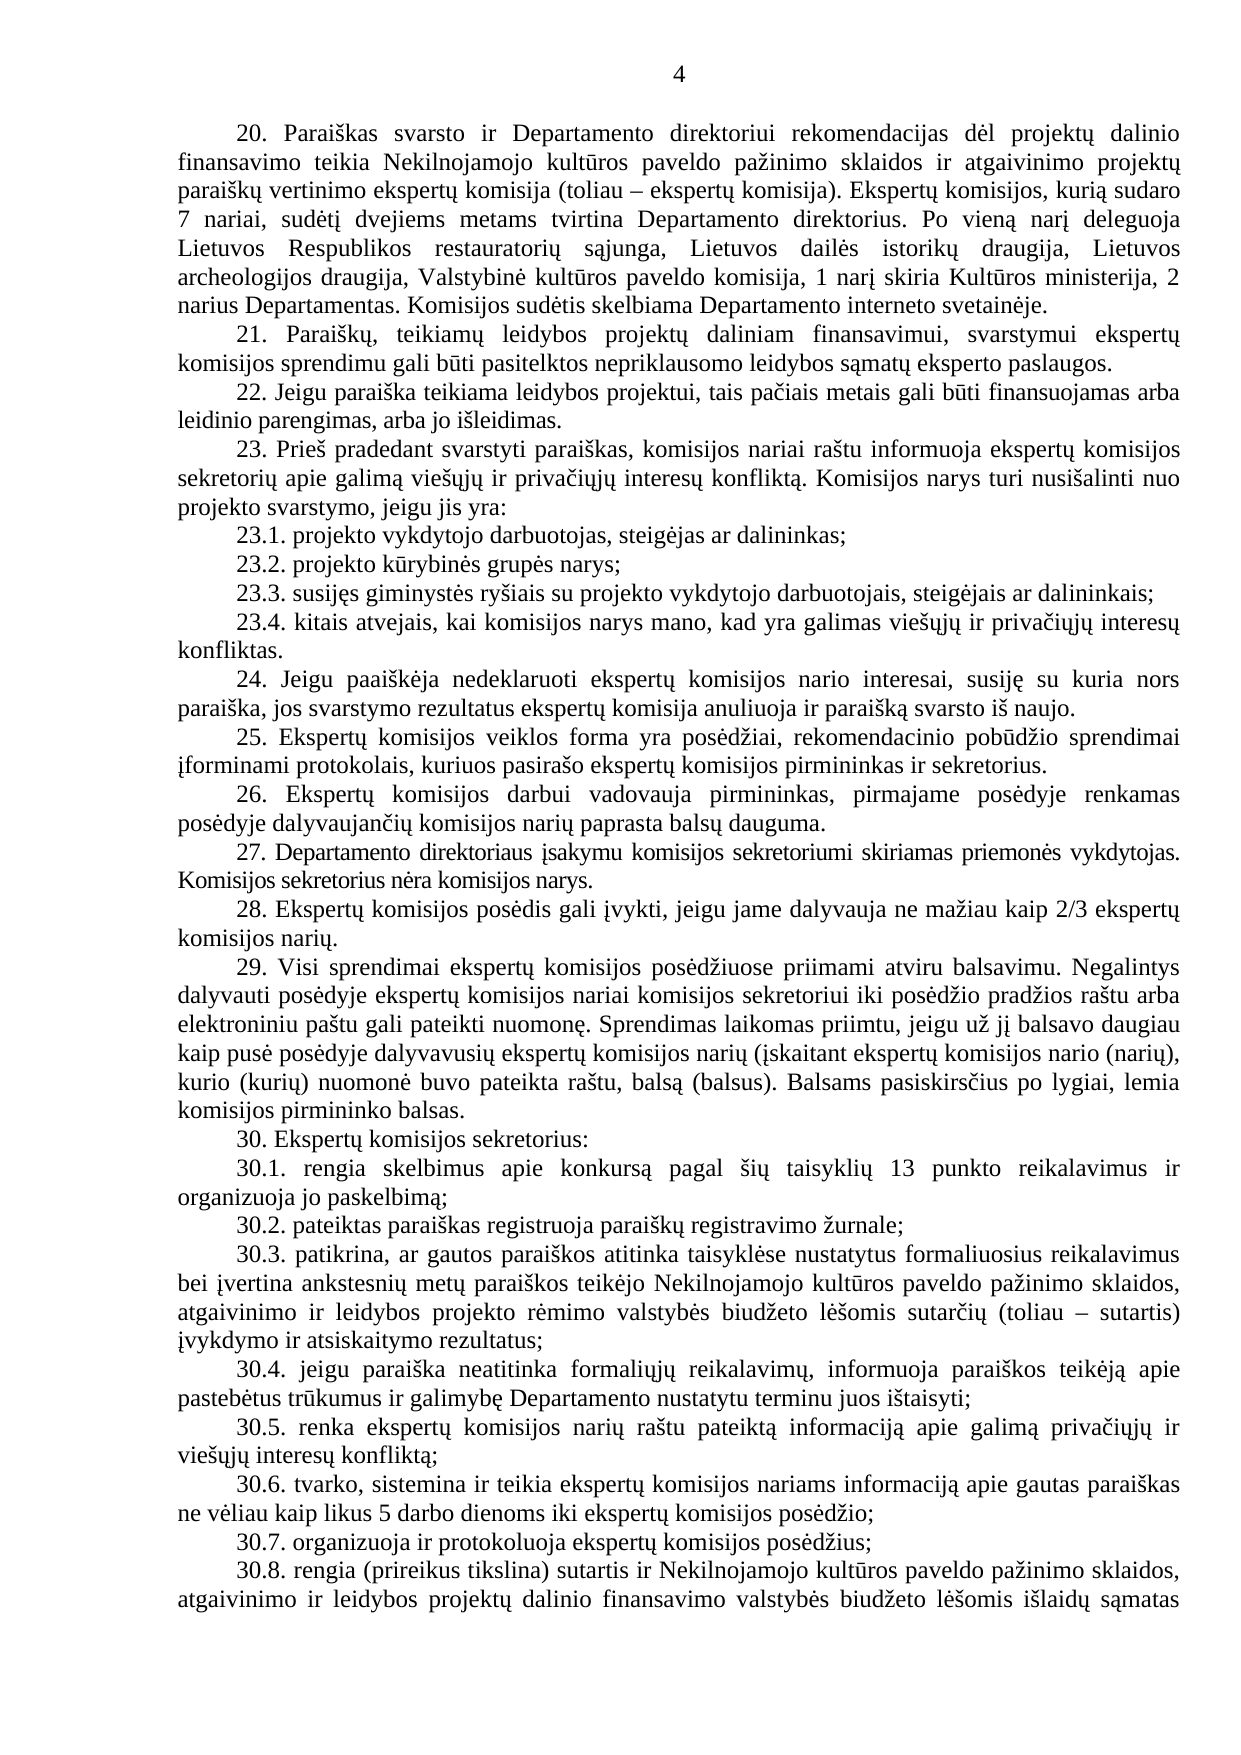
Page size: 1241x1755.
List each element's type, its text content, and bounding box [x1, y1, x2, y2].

text 30.6. tvarko, sistemina ir teikia ekspertų komisijos nariams informaciją apie gautas paraiškas ne vėliau kaip likus 5 darbo dienoms iki ekspertų komisijos posėdžio; [177, 1469, 1181, 1527]
text 25. Ekspertų komisijos veiklos forma yra posėdžiai, rekomendacinio pobūdžio sprendimai įforminami protokolais, kuriuos pasirašo ekspertų komisijos pirmininkas ir sekretorius. [177, 722, 1181, 779]
text 30.5. renka ekspertų komisijos narių raštu pateiktą informaciją apie galimą privačiųjų ir viešųjų interesų konfliktą; [177, 1412, 1181, 1469]
text 23.2. projekto kūrybinės grupės narys; [177, 549, 1181, 578]
text 26. Ekspertų komisijos darbui vadovauja pirmininkas, pirmajame posėdyje renkamas posėdyje dalyvaujančių komisijos narių paprasta balsų dauguma. [177, 779, 1181, 837]
text 22. Jeigu paraiška teikiama leidybos projektui, tais pačiais metais gali būti finansuojamas arba leidinio parengimas, arba jo išleidimas. [177, 377, 1181, 434]
text 20. Paraiškas svarsto ir Departamento direktoriui rekomendacijas dėl projektų dalinio finansavimo teikia Nekilnojamojo kultūros paveldo pažinimo sklaidos ir atgaivinimo projektų paraiškų vertinimo ekspertų komisija (toliau – ekspertų komisija). Ekspertų komisijos, kurią sudaro 7 nariai, sudėtį dvejiems metams tvirtina Departamento direktorius. Po vieną narį deleguoja Lietuvos Respublikos restauratorių sąjunga, Lietuvos dailės istorikų draugija, Lietuvos archeologijos draugija, Valstybinė kultūros paveldo komisija, 1 narį skiria Kultūros ministerija, 2 narius Departamentas. Komisijos sudėtis skelbiama Departamento interneto svetainėje. [177, 118, 1181, 319]
text 27. Departamento direktoriaus įsakymu komisijos sekretoriumi skiriamas priemonės vykdytojas. Komisijos sekretorius nėra komisijos narys. [177, 837, 1181, 894]
text 23.3. susijęs giminystės ryšiais su projekto vykdytojo darbuotojais, steigėjais ar dalininkais; [177, 578, 1181, 607]
text 23.4. kitais atvejais, kai komisijos narys mano, kad yra galimas viešųjų ir privačiųjų interesų konfliktas. [177, 607, 1181, 664]
text 30.1. rengia skelbimus apie konkursą pagal šių taisyklių 13 punkto reikalavimus ir organizuoja jo paskelbimą; [177, 1153, 1181, 1211]
text 30.8. rengia (prireikus tikslina) sutartis ir Nekilnojamojo kultūros paveldo pažinimo sklaidos, atgaivinimo ir leidybos projektų dalinio finansavimo valstybės biudžeto lėšomis išlaidų sąmatas [177, 1556, 1181, 1613]
text 30.2. pateiktas paraiškas registruoja paraiškų registravimo žurnale; [177, 1211, 1181, 1239]
text 30.3. patikrina, ar gautos paraiškos atitinka taisyklėse nustatytus formaliuosius reikalavimus bei įvertina ankstesnių metų paraiškos teikėjo Nekilnojamojo kultūros paveldo pažinimo sklaidos, atgaivinimo ir leidybos projekto rėmimo valstybės biudžeto lėšomis sutarčių (toliau – sutartis) įvykdymo ir atsiskaitymo rezultatus; [177, 1239, 1181, 1354]
text 23. Prieš pradedant svarstyti paraiškas, komisijos nariai raštu informuoja ekspertų komisijos sekretorių apie galimą viešųjų ir privačiųjų interesų konfliktą. Komisijos narys turi nusišalinti nuo projekto svarstymo, jeigu jis yra: [177, 434, 1181, 521]
text 24. Jeigu paaiškėja nedeklaruoti ekspertų komisijos nario interesai, susiję su kuria nors paraiška, jos svarstymo rezultatus ekspertų komisija anuliuoja ir paraišką svarsto iš naujo. [177, 664, 1181, 722]
text 30.7. organizuoja ir protokoluoja ekspertų komisijos posėdžius; [177, 1527, 1181, 1556]
text 29. Visi sprendimai ekspertų komisijos posėdžiuose priimami atviru balsavimu. Negalintys dalyvauti posėdyje ekspertų komisijos nariai komisijos sekretoriui iki posėdžio pradžios raštu arba elektroniniu paštu gali pateikti nuomonę. Sprendimas laikomas priimtu, jeigu už jį balsavo daugiau kaip pusė posėdyje dalyvavusių ekspertų komisijos narių (įskaitant ekspertų komisijos nario (narių), kurio (kurių) nuomonė buvo pateikta raštu, balsą (balsus). Balsams pasiskirsčius po lygiai, lemia komisijos pirmininko balsas. [177, 952, 1181, 1124]
text 23.1. projekto vykdytojo darbuotojas, steigėjas ar dalininkas; [177, 521, 1181, 549]
text 30.4. jeigu paraiška neatitinka formaliųjų reikalavimų, informuoja paraiškos teikėją apie pastebėtus trūkumus ir galimybę Departamento nustatytu terminu juos ištaisyti; [177, 1354, 1181, 1412]
text 28. Ekspertų komisijos posėdis gali įvykti, jeigu jame dalyvauja ne mažiau kaip 2/3 ekspertų komisijos narių. [177, 894, 1181, 952]
text 21. Paraiškų, teikiamų leidybos projektų daliniam finansavimui, svarstymui ekspertų komisijos sprendimu gali būti pasitelktos nepriklausomo leidybos sąmatų eksperto paslaugos. [177, 319, 1181, 377]
text 30. Ekspertų komisijos sekretorius: [177, 1124, 1181, 1153]
